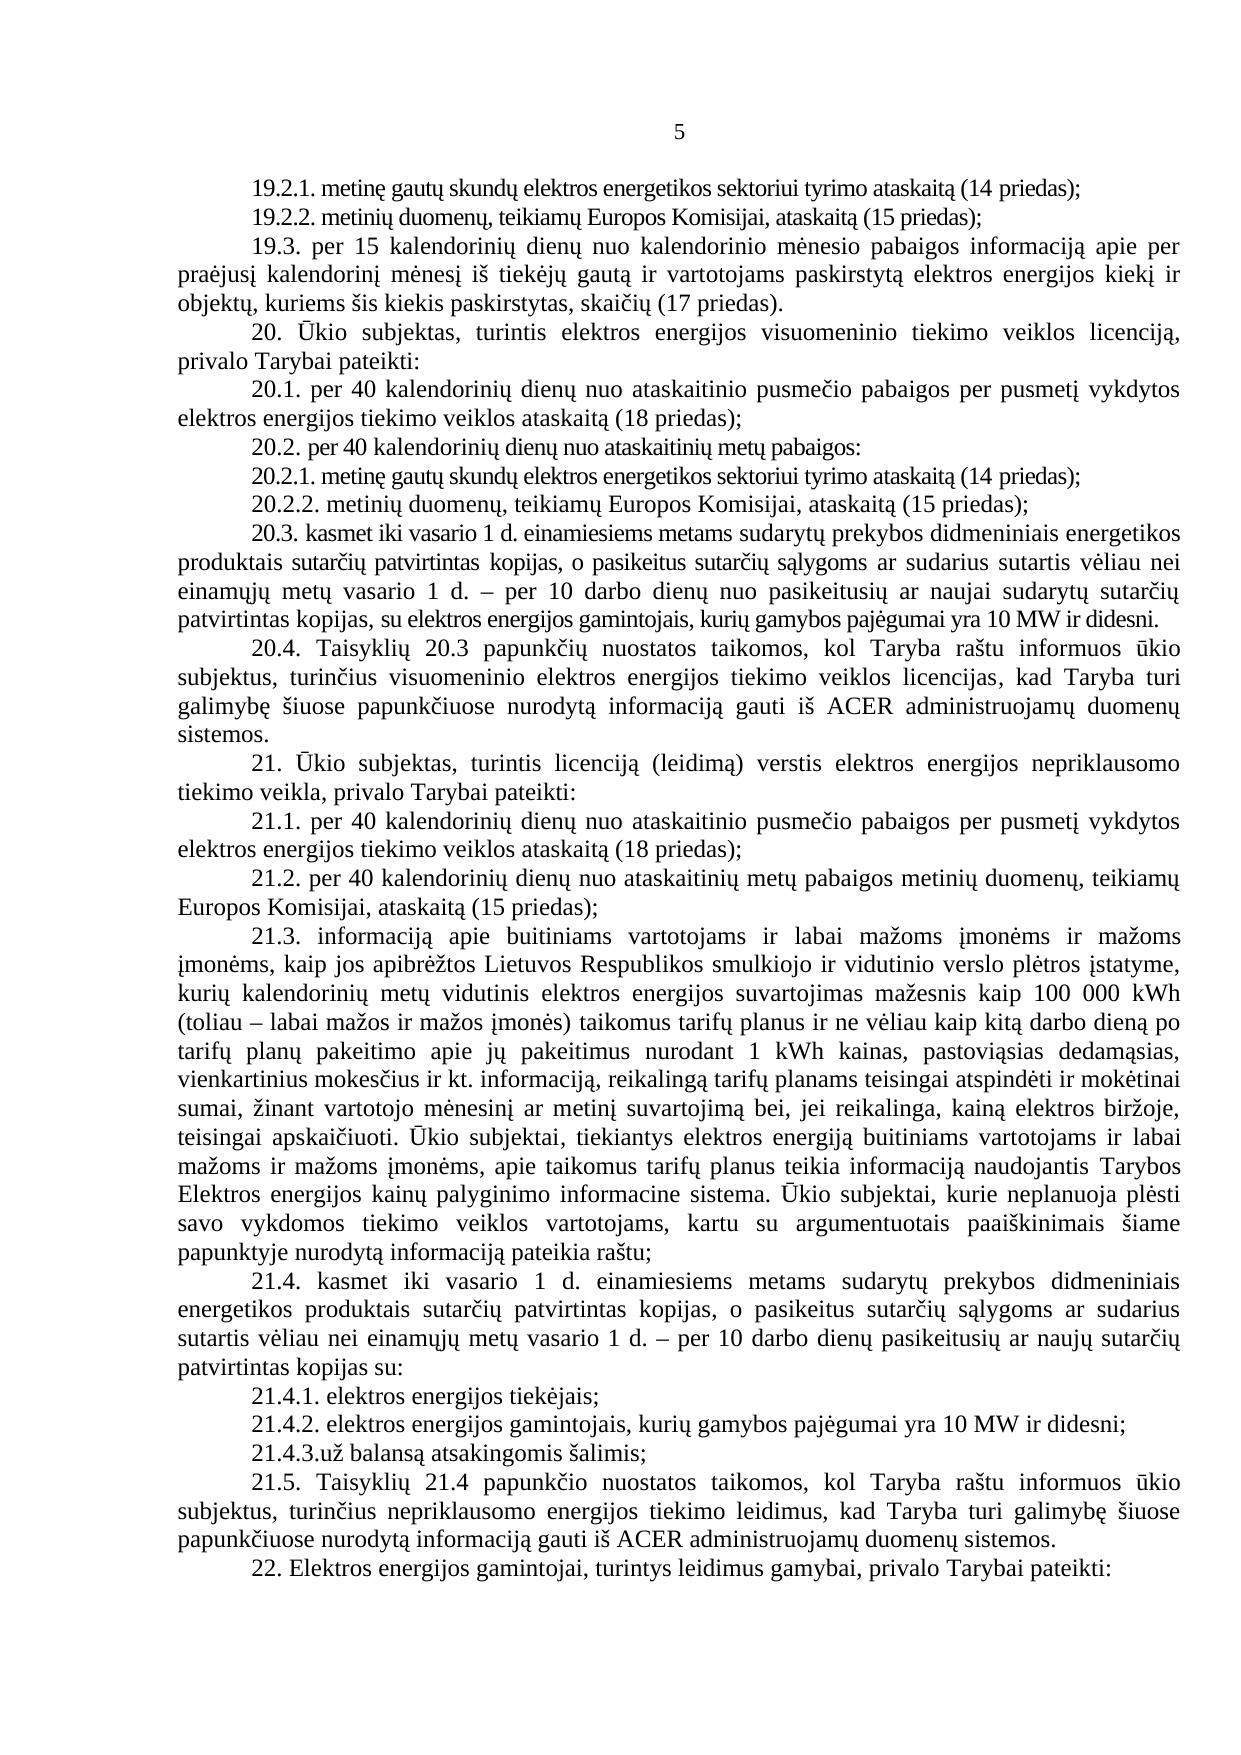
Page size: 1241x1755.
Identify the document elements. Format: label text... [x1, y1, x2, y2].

text 21.2. per 40 kalendorinių dienų nuo ataskaitinių metų pabaigos metinių duomenų, teikiamų Europos Komisijai, ataskaitą (15 priedas); [177, 863, 1181, 921]
text 19.3. per 15 kalendorinių dienų nuo kalendorinio mėnesio pabaigos informaciją apie per praėjusį kalendorinį mėnesį iš tiekėjų gautą ir vartotojams paskirstytą elektros energijos kiekį ir objektų, kuriems šis kiekis paskirstytas, skaičių (17 priedas). [177, 231, 1181, 317]
text 21.4.3.už balansą atsakingomis šalimis; [177, 1438, 1181, 1467]
text 21.1. per 40 kalendorinių dienų nuo ataskaitinio pusmečio pabaigos per pusmetį vykdytos elektros energijos tiekimo veiklos ataskaitą (18 priedas); [177, 806, 1181, 863]
text 20.4. Taisyklių 20.3 papunkčių nuostatos taikomos, kol Taryba raštu informuos ūkio subjektus, turinčius visuomeninio elektros energijos tiekimo veiklos licencijas, kad Taryba turi galimybę šiuose papunkčiuose nurodytą informaciją gauti iš ACER administruojamų duomenų sistemos. [177, 633, 1181, 748]
text 21.4.2. elektros energijos gamintojais, kurių gamybos pajėgumai yra 10 MW ir didesni; [177, 1409, 1181, 1438]
text 22. Elektros energijos gamintojai, turintys leidimus gamybai, privalo Tarybai pateikti: [177, 1553, 1181, 1582]
text 19.2.2. metinių duomenų, teikiamų Europos Komisijai, ataskaitą (15 priedas); [177, 202, 1181, 231]
text 20.3. kasmet iki vasario 1 d. einamiesiems metams sudarytų prekybos didmeniniais energetikos produktais sutarčių patvirtintas kopijas, o pasikeitus sutarčių sąlygoms ar sudarius sutartis vėliau nei einamųjų metų vasario 1 d. – per 10 darbo dienų nuo pasikeitusių ar naujai sudarytų sutarčių patvirtintas kopijas, su elektros energijos gamintojais, kurių gamybos pajėgumai yra 10 MW ir didesni. [177, 518, 1181, 633]
text 21.5. Taisyklių 21.4 papunkčio nuostatos taikomos, kol Taryba raštu informuos ūkio subjektus, turinčius nepriklausomo energijos tiekimo leidimus, kad Taryba turi galimybę šiuose papunkčiuose nurodytą informaciją gauti iš ACER administruojamų duomenų sistemos. [177, 1467, 1181, 1553]
text 20.2.2. metinių duomenų, teikiamų Europos Komisijai, ataskaitą (15 priedas); [177, 489, 1181, 518]
text 20. Ūkio subjektas, turintis elektros energijos visuomeninio tiekimo veiklos licenciją, privalo Tarybai pateikti: [177, 317, 1181, 374]
text 20.2.1. metinę gautų skundų elektros energetikos sektoriui tyrimo ataskaitą (14 priedas); [177, 461, 1181, 489]
text 21.3. informaciją apie buitiniams vartotojams ir labai mažoms įmonėms ir mažoms įmonėms, kaip jos apibrėžtos Lietuvos Respublikos smulkiojo ir vidutinio verslo plėtros įstatyme, kurių kalendorinių metų vidutinis elektros energijos suvartojimas mažesnis kaip 100 000 kWh (toliau – labai mažos ir mažos įmonės) taikomus tarifų planus ir ne vėliau kaip kitą darbo dieną po tarifų planų pakeitimo apie jų pakeitimus nurodant 1 kWh kainas, pastoviąsias dedamąsias, vienkartinius mokesčius ir kt. informaciją, reikalingą tarifų planams teisingai atspindėti ir mokėtinai sumai, žinant vartotojo mėnesinį ar metinį suvartojimą bei, jei reikalinga, kainą elektros biržoje, teisingai apskaičiuoti. Ūkio subjektai, tiekiantys elektros energiją buitiniams vartotojams ir labai mažoms ir mažoms įmonėms, apie taikomus tarifų planus teikia informaciją naudojantis Tarybos Elektros energijos kainų palyginimo informacine sistema. Ūkio subjektai, kurie neplanuoja plėsti savo vykdomos tiekimo veiklos vartotojams, kartu su argumentuotais paaiškinimais šiame papunktyje nurodytą informaciją pateikia raštu; [177, 921, 1181, 1266]
text 21. Ūkio subjektas, turintis licenciją (leidimą) verstis elektros energijos nepriklausomo tiekimo veikla, privalo Tarybai pateikti: [177, 748, 1181, 806]
text 19.2.1. metinę gautų skundų elektros energetikos sektoriui tyrimo ataskaitą (14 priedas); [177, 173, 1181, 202]
text 21.4.1. elektros energijos tiekėjais; [177, 1381, 1181, 1409]
text 20.2. per 40 kalendorinių dienų nuo ataskaitinių metų pabaigos: [177, 432, 1181, 461]
text 20.1. per 40 kalendorinių dienų nuo ataskaitinio pusmečio pabaigos per pusmetį vykdytos elektros energijos tiekimo veiklos ataskaitą (18 priedas); [177, 374, 1181, 432]
text 21.4. kasmet iki vasario 1 d. einamiesiems metams sudarytų prekybos didmeniniais energetikos produktais sutarčių patvirtintas kopijas, o pasikeitus sutarčių sąlygoms ar sudarius sutartis vėliau nei einamųjų metų vasario 1 d. – per 10 darbo dienų pasikeitusių ar naujų sutarčių patvirtintas kopijas su: [177, 1266, 1181, 1381]
